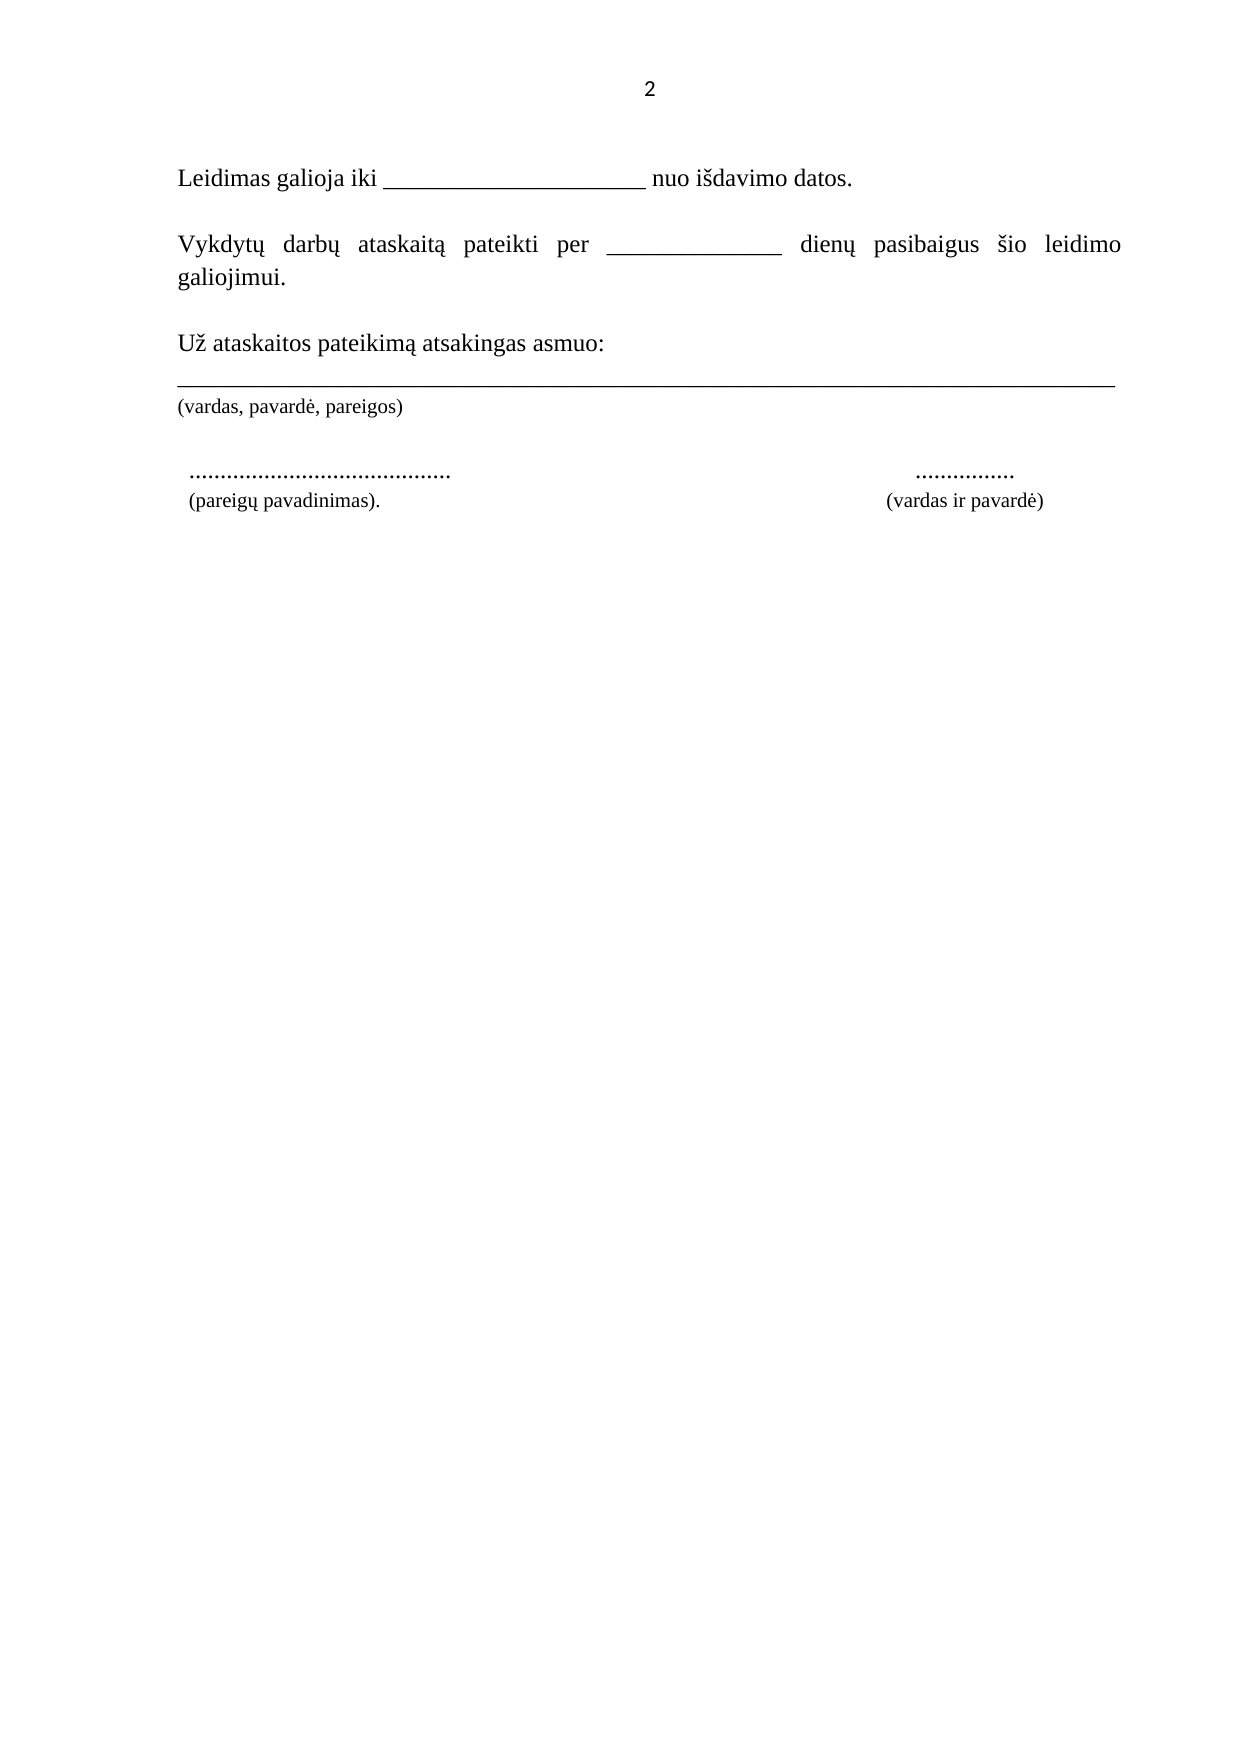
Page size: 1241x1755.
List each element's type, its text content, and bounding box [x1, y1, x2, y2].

text Už ataskaitos pateikimą atsakingas asmuo: [177, 328, 1122, 357]
text ___________________________________________________________________________ [177, 361, 1122, 390]
text (vardas, pavardė, pareigos) [177, 394, 1122, 418]
table_header [498, 455, 808, 516]
table_header .......................................... (pareigų pavadinimas). [177, 455, 498, 516]
text Leidimas galioja iki _____________________ nuo išdavimo datos. [177, 163, 1122, 192]
table_header ................ (vardas ir pavardė) [808, 455, 1122, 516]
text Vykdytų darbų ataskaitą pateikti per ______________ dienų pasibaigus šio leidimo galiojimui. [177, 229, 1122, 291]
